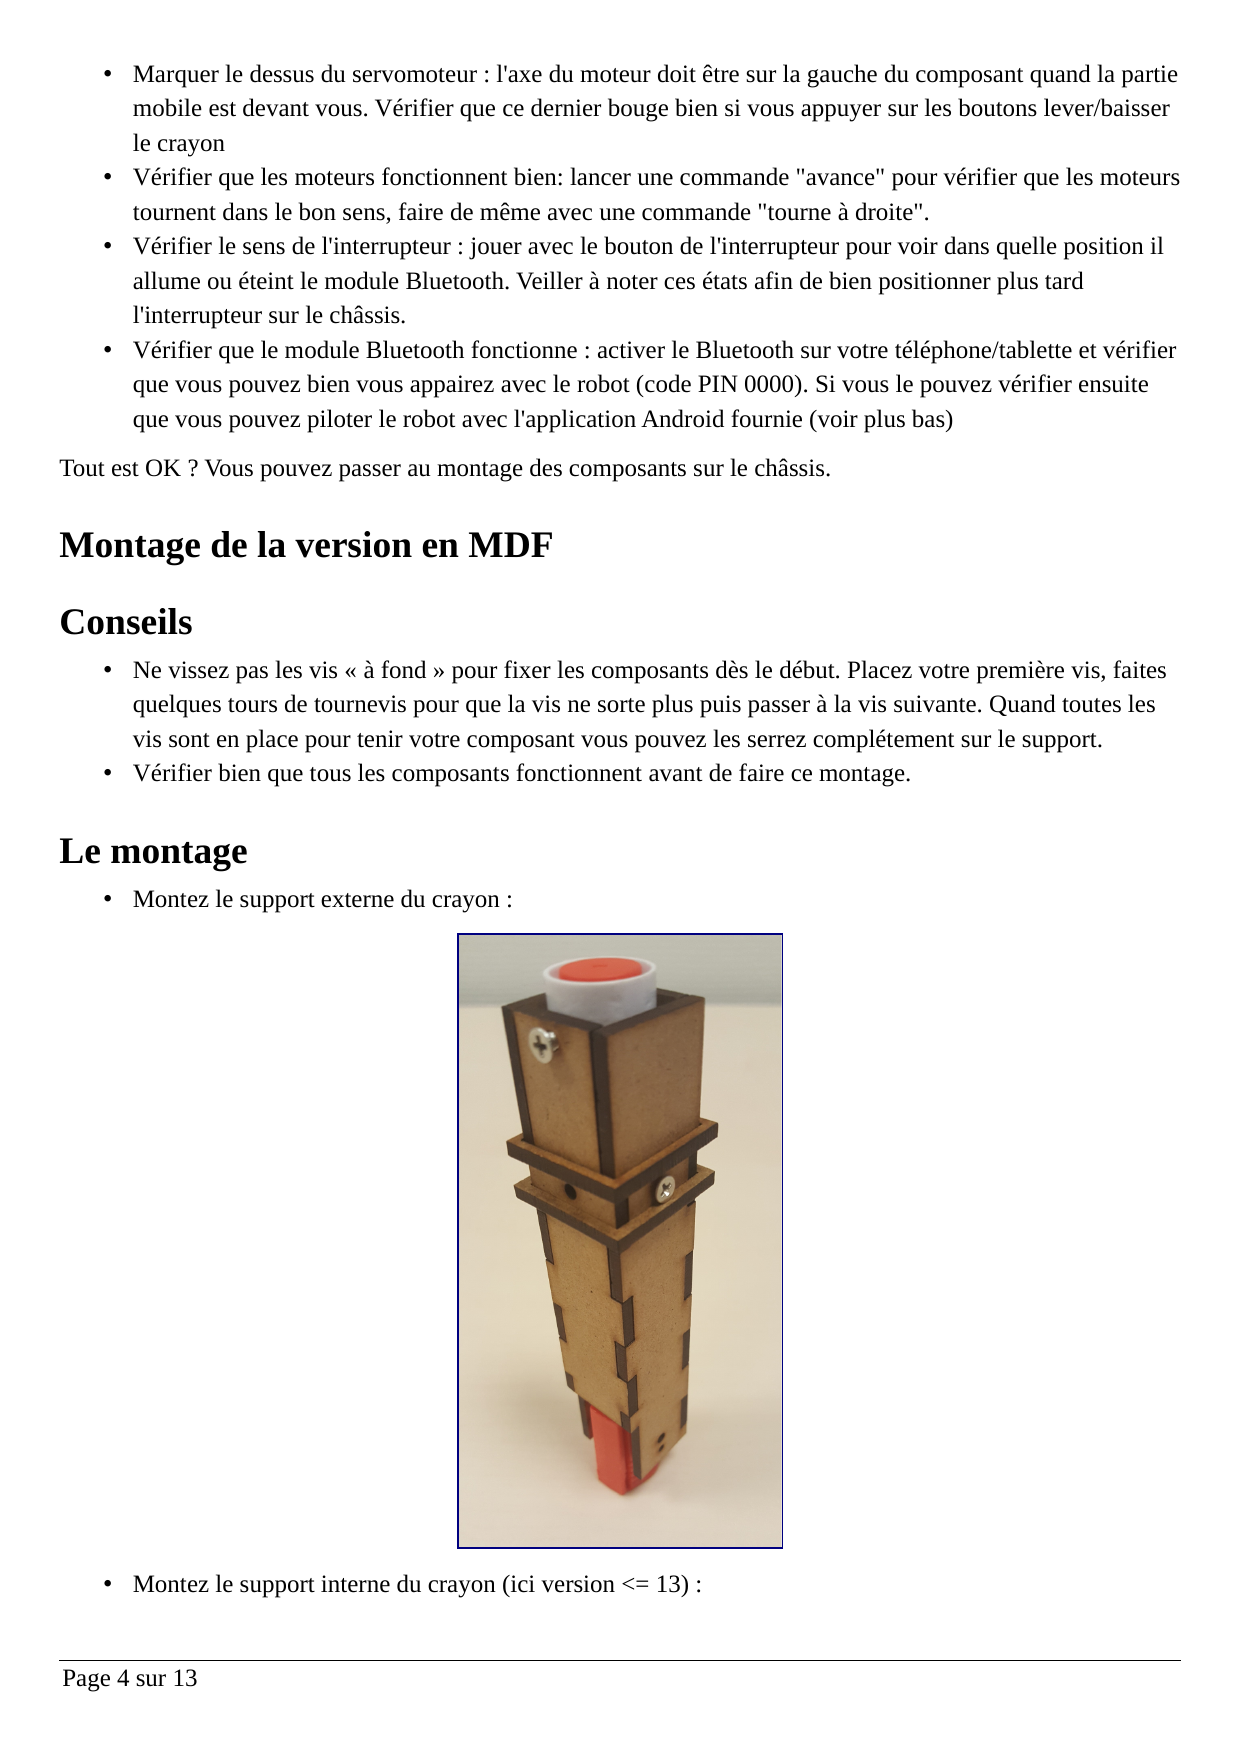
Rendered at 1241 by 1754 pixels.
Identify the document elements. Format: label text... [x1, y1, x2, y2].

list Vérifier que les moteurs fonctionnent bien: lancer une commande "avance" pour vérifier que les moteurs tournent dans le bon sens, faire de même avec une commande "tourne à droite". [103, 162, 1181, 226]
list Marquer le dessus du servomoteur : l'axe du moteur doit être sur la gauche du composant quand la partie mobile est devant vous. Vérifier que ce dernier bouge bien si vous appuyer sur les boutons lever/baisser le crayon [103, 59, 1181, 157]
list Vérifier le sens de l'interrupteur : jouer avec le bouton de l'interrupteur pour voir dans quelle position il allume ou éteint le module Bluetooth. Veiller à noter ces états afin de bien positionner plus tard l'interrupteur sur le châssis. [103, 231, 1181, 329]
subtitle Conseils [59, 599, 1181, 642]
list Montez le support externe du crayon : [103, 884, 1181, 913]
subtitle Montage de la version en MDF [59, 523, 1181, 566]
list Montez le support interne du crayon (ici version <= 13) : [103, 1569, 1181, 1598]
text Tout est OK ? Vous pouvez passer au montage des composants sur le châssis. [59, 453, 1181, 482]
list Vérifier bien que tous les composants fonctionnent avant de faire ce montage. [103, 758, 1181, 787]
list Vérifier que le module Bluetooth fonctionne : activer le Bluetooth sur votre téléphone/tablette et vérifier que vous pouvez bien vous appairez avec le robot (code PIN 0000). Si vous le pouvez vérifier ensuite que vous pouvez piloter le robot avec l'application Android fournie (voir plus bas) [103, 335, 1181, 433]
picture [459, 935, 782, 1547]
subtitle Le montage [59, 828, 1181, 871]
list Ne vissez pas les vis « à fond » pour fixer les composants dès le début. Placez votre première vis, faites quelques tours de tournevis pour que la vis ne sorte plus puis passer à la vis suivante. Quand toutes les vis sont en place pour tenir votre composant vous pouvez les serrez complétement sur le support. [103, 655, 1181, 753]
